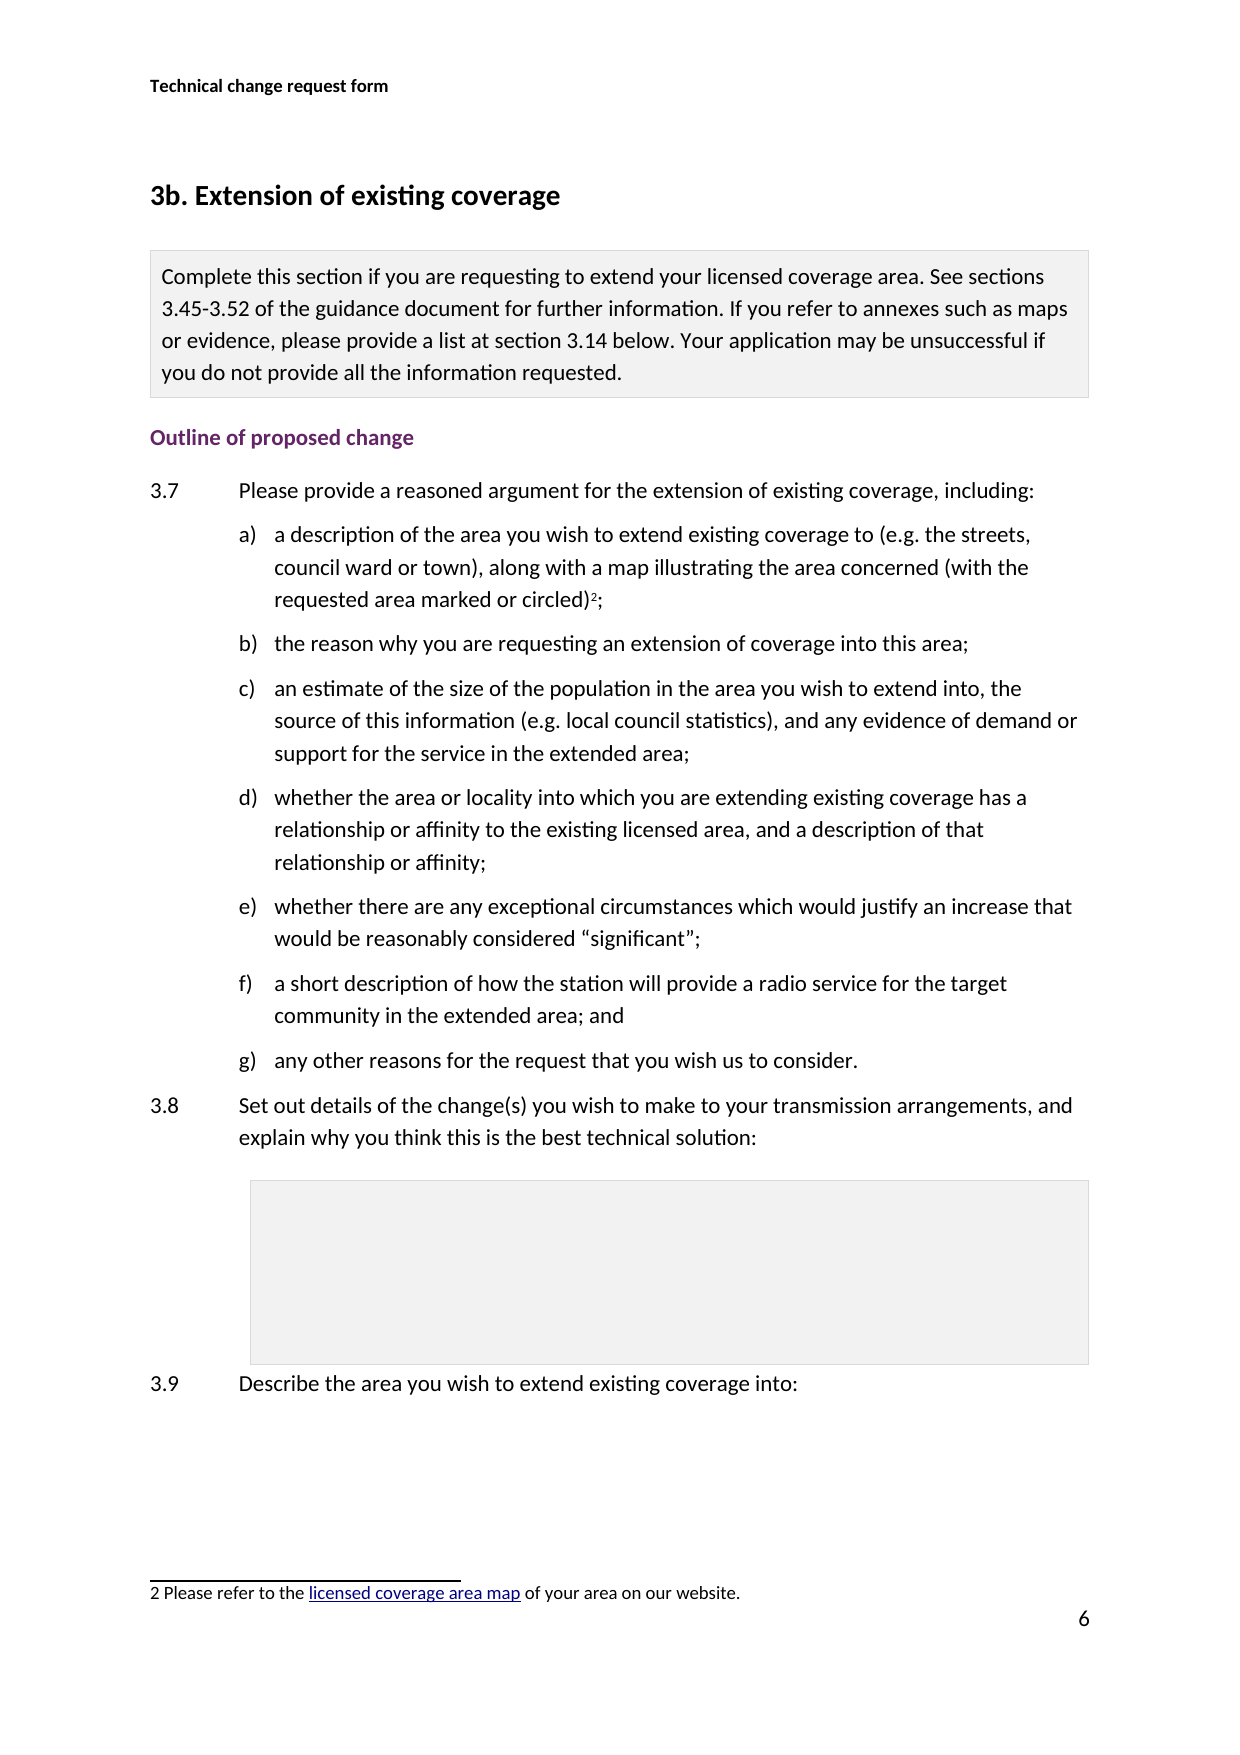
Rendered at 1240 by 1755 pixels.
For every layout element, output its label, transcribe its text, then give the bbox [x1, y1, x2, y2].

list Please refer to the licensed coverage area map of your area on our website. [150, 1581, 1089, 1604]
list Please provide a reasoned argument for the extension of existing coverage, including: [150, 476, 1089, 504]
subtitle 3b. Extension of existing coverage [150, 177, 1089, 213]
list any other reasons for the request that you wish us to consider. [239, 1046, 1089, 1074]
list a description of the area you wish to extend existing coverage to (e.g. the streets, council ward or town), along with a map illustrating the area concerned (with the requested area marked or circled); [239, 521, 1089, 613]
list whether there are any exceptional circumstances which would justify an increase that would be reasonably considered “significant”; [239, 892, 1089, 953]
list the reason why you are requesting an extension of coverage into this area; [239, 629, 1089, 658]
list Set out details of the change(s) you wish to make to your transmission arrangements, and explain why you think this is the best technical solution: [150, 1091, 1089, 1151]
list Describe the area you wish to extend existing coverage into: [150, 1369, 1089, 1397]
text Complete this section if you are requesting to extend your licensed coverage area. See sections 3.45-3.52 of the guidance document for further information. If you refer to annexes such as maps or evidence, please provide a list at section 3.14 below. Your application may be unsuccessful if you do not provide all the information requested. [151, 251, 1088, 397]
list whether the area or locality into which you are extending existing coverage has a relationship or affinity to the existing licensed area, and a description of that relationship or affinity; [239, 783, 1089, 876]
list an estimate of the size of the population in the area you wish to extend into, the source of this information (e.g. local council statistics), and any evidence of demand or support for the service in the extended area; [239, 674, 1089, 767]
subtitle Outline of proposed change [150, 423, 1089, 451]
list a short description of how the station will provide a radio service for the target community in the extended area; and [239, 969, 1089, 1029]
